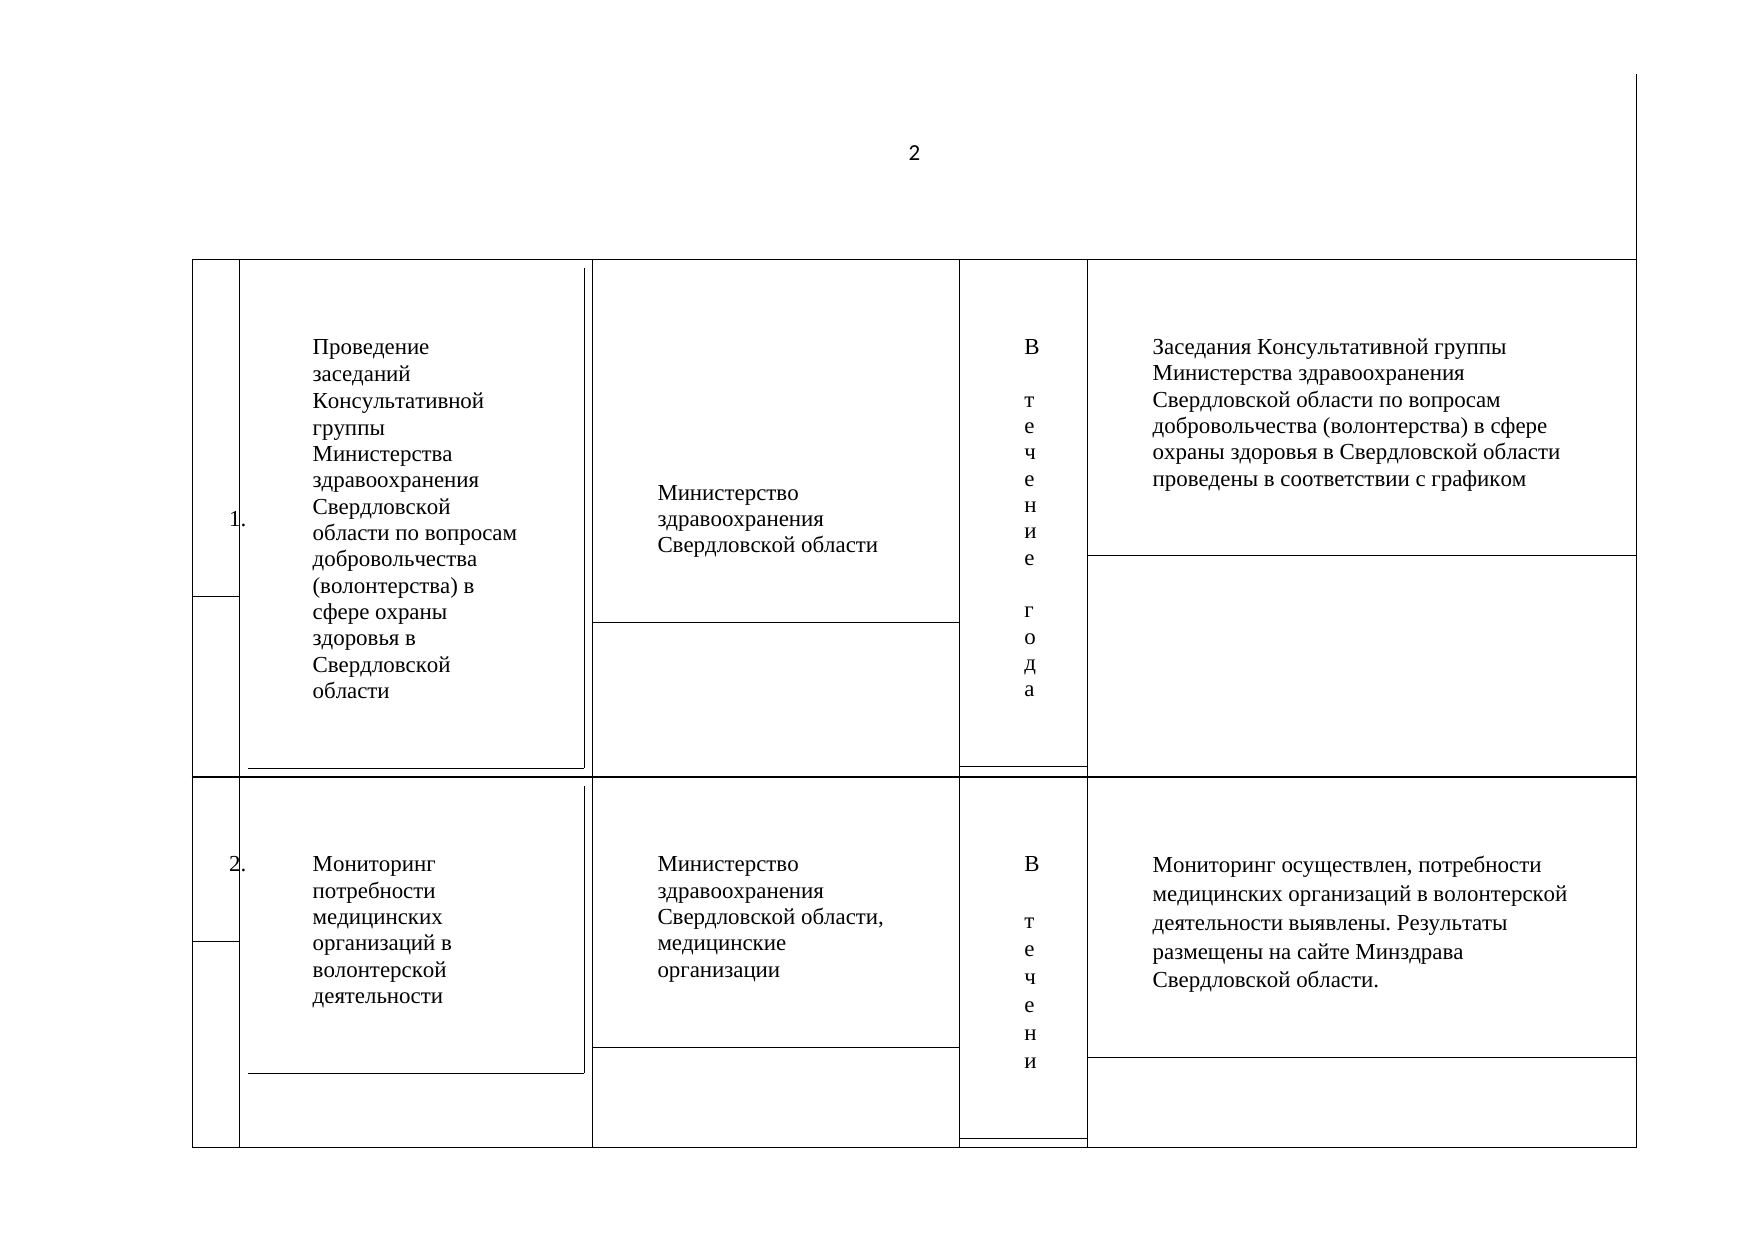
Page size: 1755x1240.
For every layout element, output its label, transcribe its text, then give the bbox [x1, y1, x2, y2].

table_cell [1088, 556, 1636, 776]
table_cell [1088, 1058, 1636, 1147]
table_cell [193, 942, 239, 1147]
table_cell [593, 1048, 959, 1147]
table_cell [593, 623, 959, 776]
table_cell Мониторинг потребности медицинских организаций в волонтерской деятельности [240, 778, 592, 1147]
table_cell [960, 1139, 1087, 1147]
table_cell Министерство здравоохранения Свердловской области, медицинские организации [593, 778, 959, 1047]
table_cell Министерство здравоохранения Свердловской области [593, 260, 959, 622]
table_cell Мониторинг осуществлен, потребности медицинских организаций в волонтерской деятельности выявлены. Результаты размещены на сайте Минздрава Свердловской области. [1088, 778, 1636, 1057]
table_cell [960, 767, 1087, 776]
table_cell В течение года [960, 260, 1087, 766]
table_cell [193, 260, 239, 596]
table_cell Проведение заседаний Консультативной группы Министерства здравоохранения Свердловской области по вопросам добровольчества (волонтерства) в сфере охраны здоровья в Свердловской области [240, 260, 592, 776]
table_cell В течени [960, 778, 1087, 1138]
table_cell [193, 597, 239, 776]
table_cell Заседания Консультативной группы Министерства здравоохранения Свердловской области по вопросам добровольчества (волонтерства) в сфере охраны здоровья в Свердловской области проведены в соответствии с графиком [1088, 260, 1636, 555]
table_cell [193, 778, 239, 941]
